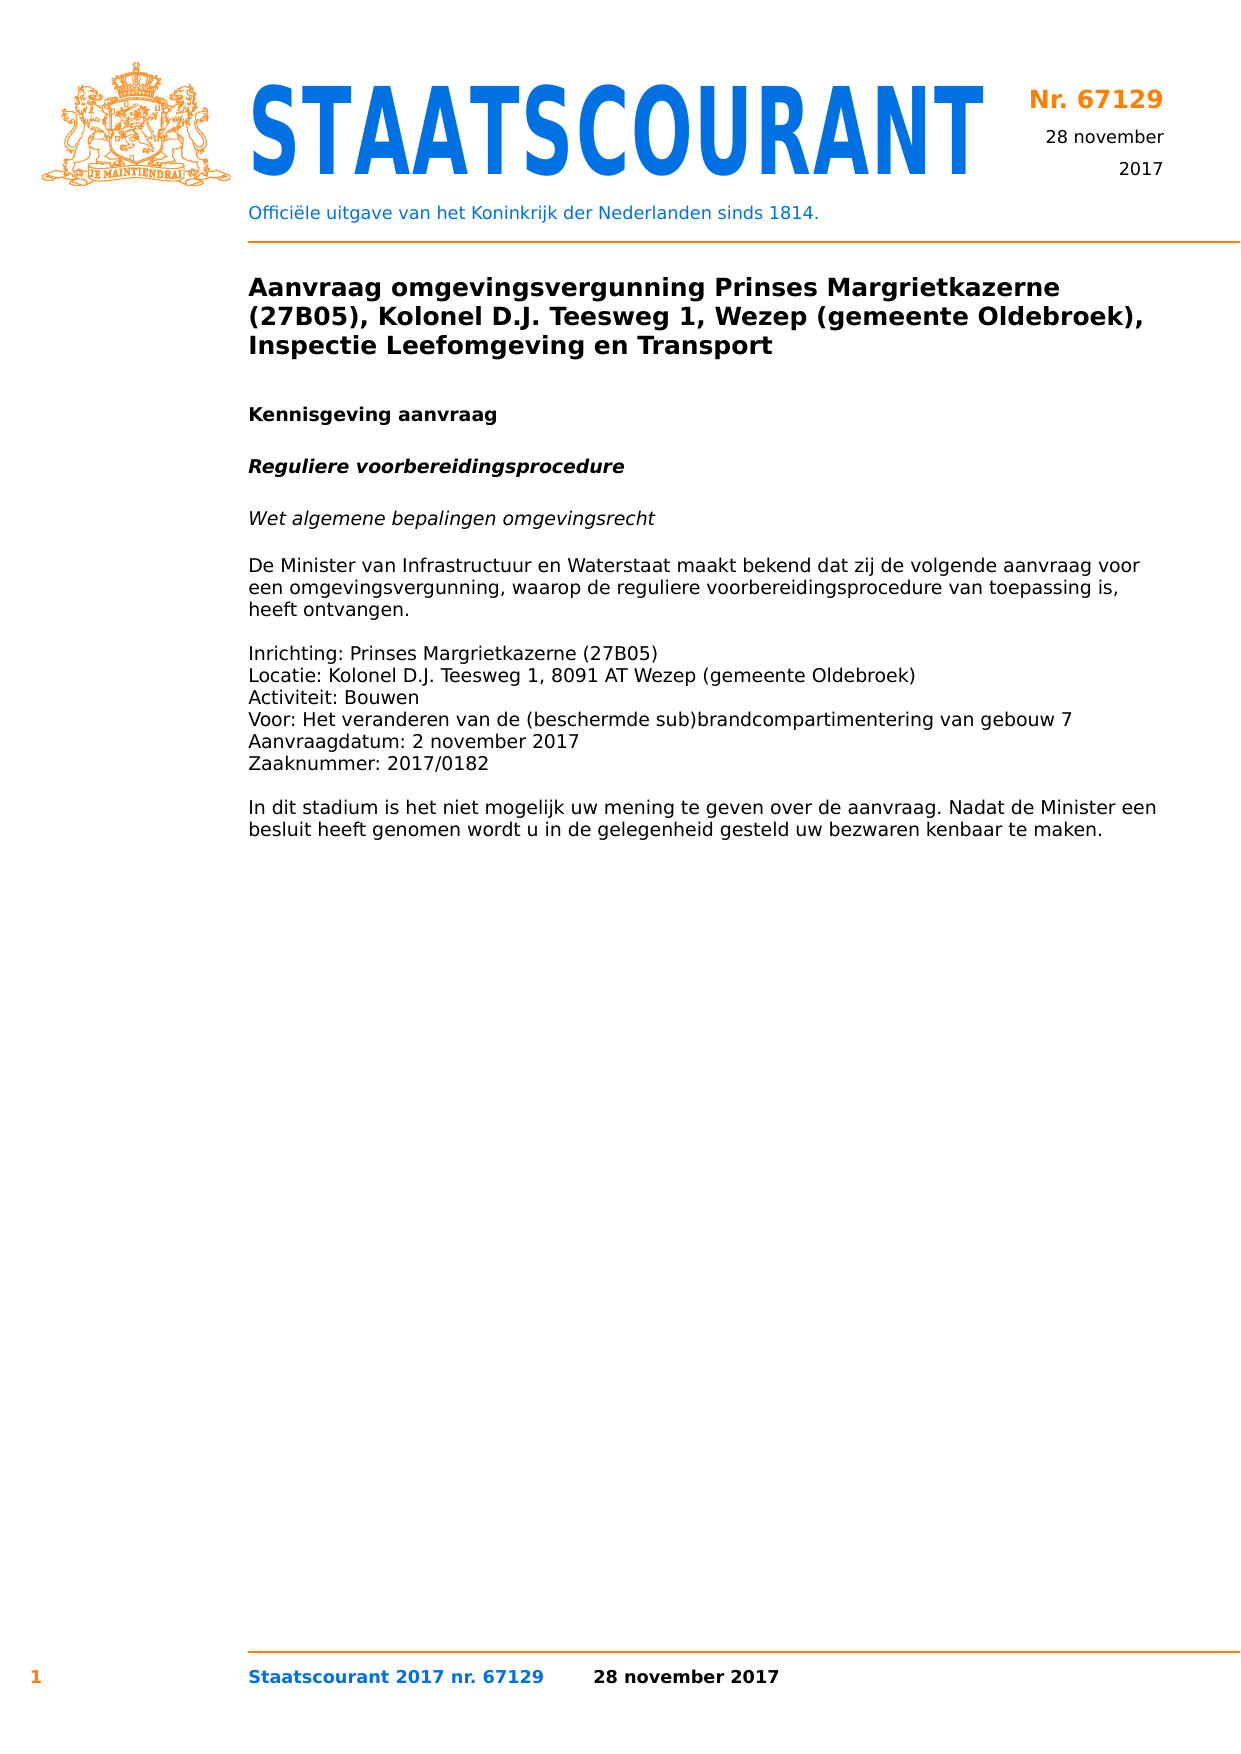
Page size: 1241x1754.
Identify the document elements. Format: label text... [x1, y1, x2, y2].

text Activiteit: Bouwen [248, 687, 1163, 709]
picture [41, 62, 231, 186]
text Inrichting: Prinses Margrietkazerne (27B05) [248, 643, 1163, 665]
text Aanvraagdatum: 2 november 2017 [248, 731, 1163, 753]
table_header [25, 62, 248, 241]
text Zaaknummer: 2017/0182 [248, 753, 1163, 775]
table_header Nr. 67129 [998, 62, 1240, 121]
table_header STAATSCOURANT [248, 62, 998, 203]
text Voor: Het veranderen van de (beschermde sub)brandcompartimentering van gebouw 7 [248, 709, 1163, 731]
subtitle Wet algemene bepalingen omgevingsrecht [248, 508, 1163, 530]
subtitle Reguliere voorbereidingsprocedure [248, 456, 1163, 478]
subtitle Aanvraag omgevingsvergunning Prinses Margrietkazerne (27B05), Kolonel D.J. Teesweg 1, Wezep (gemeente Oldebroek), Inspectie Leefomgeving en Transport [248, 273, 1163, 361]
text In dit stadium is het niet mogelijk uw mening te geven over de aanvraag. Nadat de Minister een besluit heeft genomen wordt u in de gelegenheid gesteld uw bezwaren kenbaar te maken. [248, 797, 1163, 841]
table_cell Officiële uitgave van het Koninkrijk der Nederlanden sinds 1814. [248, 203, 1240, 241]
text De Minister van Infrastructuur en Waterstaat maakt bekend dat zij de volgende aanvraag voor een omgevingsvergunning, waarop de reguliere voorbereidingsprocedure van toepassing is, heeft ontvangen. [248, 555, 1163, 621]
table_cell 28 november [998, 121, 1240, 153]
subtitle Kennisgeving aanvraag [248, 404, 1163, 426]
table_cell 2017 [998, 153, 1240, 203]
text Locatie: Kolonel D.J. Teesweg 1, 8091 AT Wezep (gemeente Oldebroek) [248, 665, 1163, 687]
